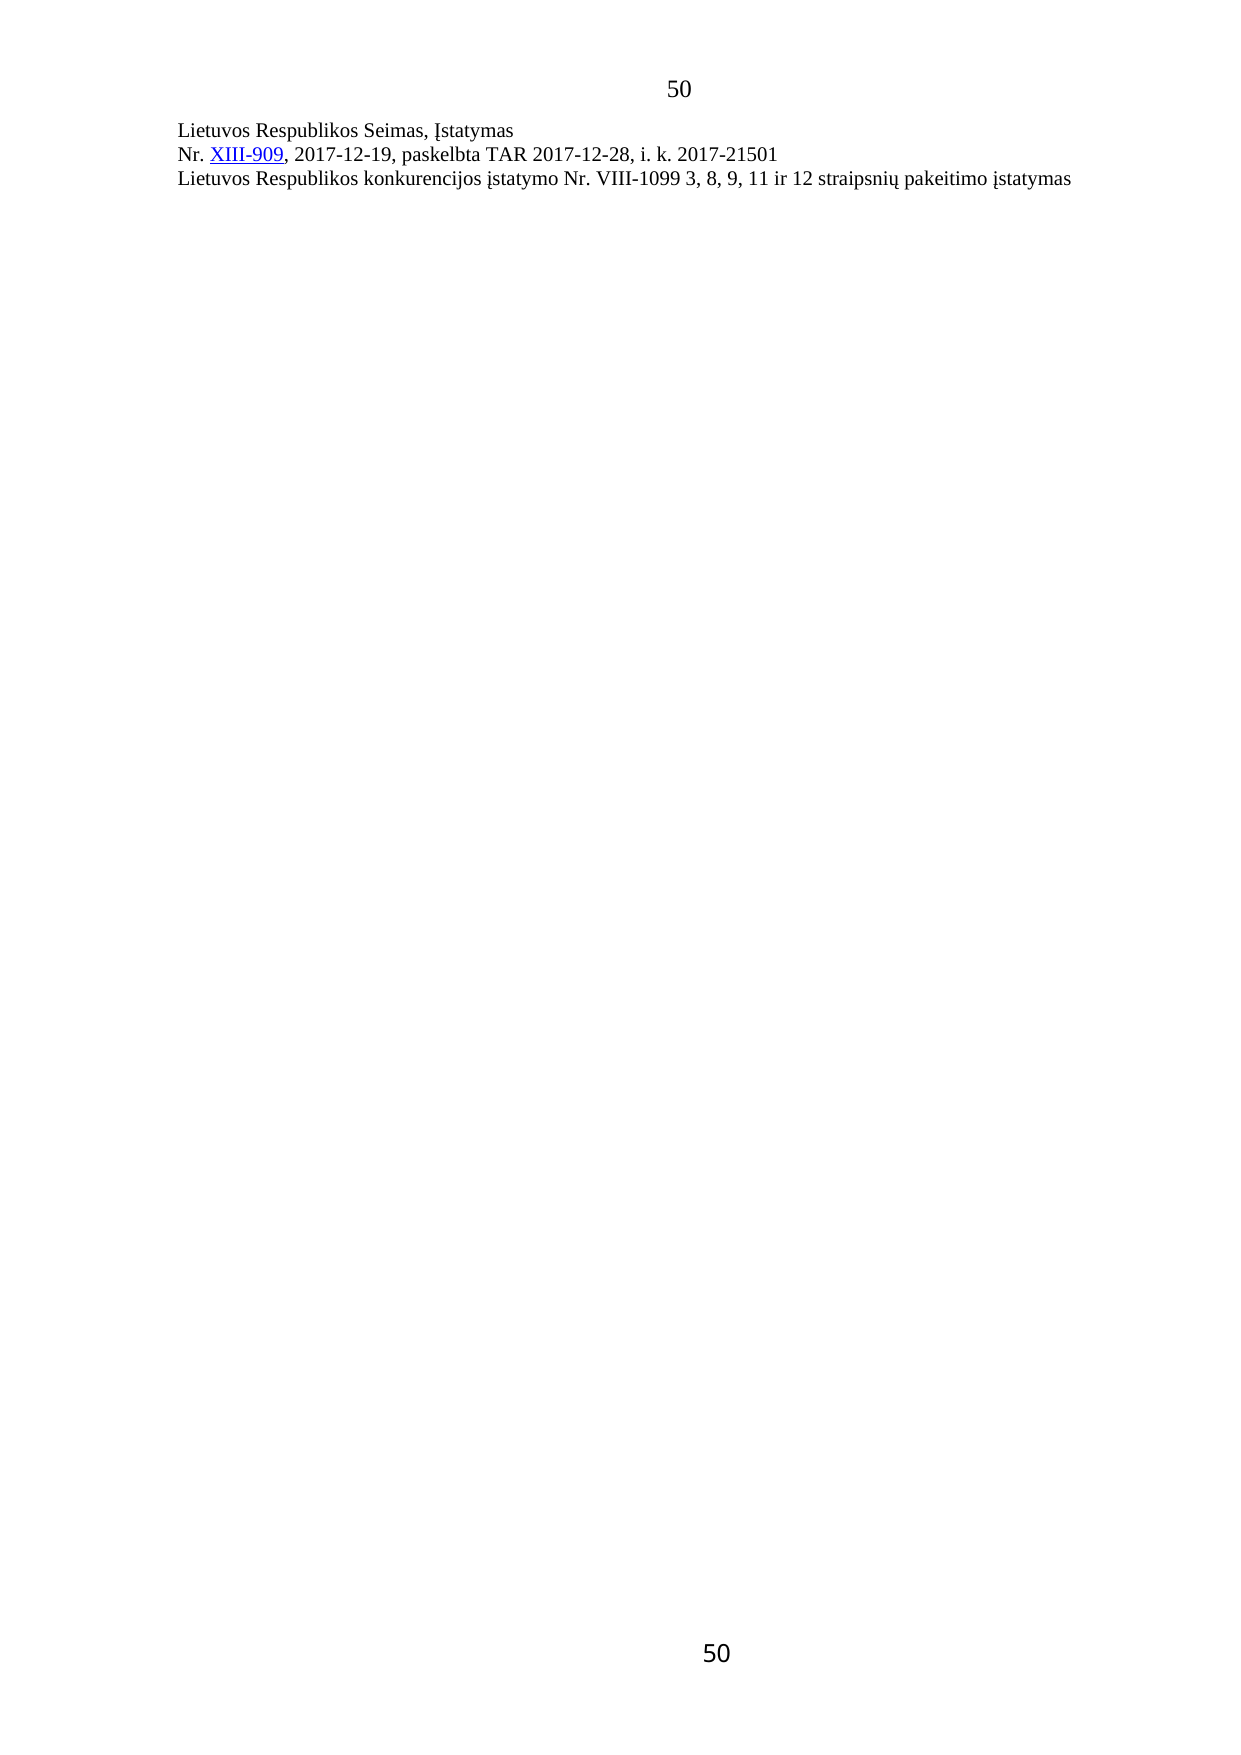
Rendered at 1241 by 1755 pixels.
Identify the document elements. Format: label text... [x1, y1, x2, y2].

text Lietuvos Respublikos konkurencijos įstatymo Nr. VIII-1099 3, 8, 9, 11 ir 12 straipsnių pakeitimo įstatymas [177, 166, 1181, 190]
text Nr. XIII-909, 2017-12-19, paskelbta TAR 2017-12-28, i. k. 2017-21501 [177, 142, 1181, 166]
text Lietuvos Respublikos Seimas, Įstatymas [177, 118, 1181, 142]
